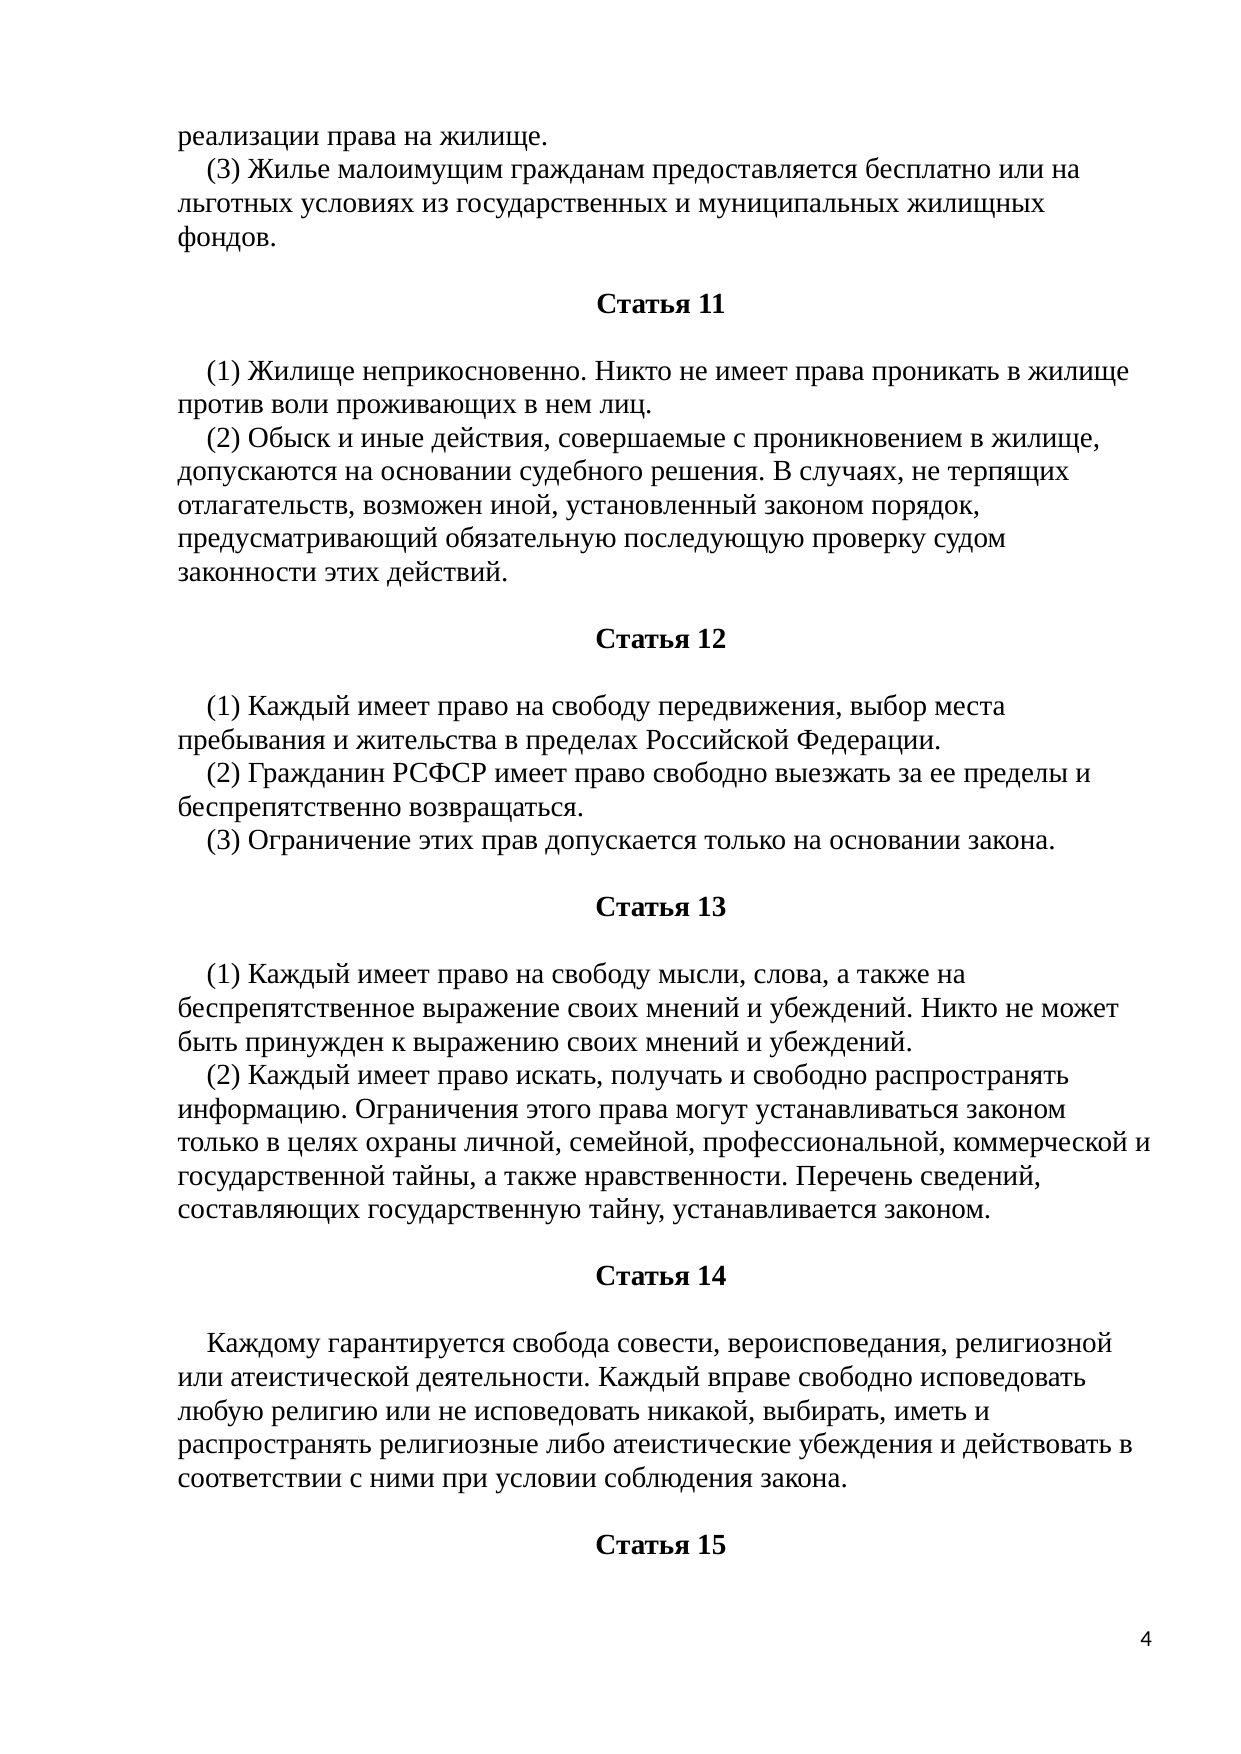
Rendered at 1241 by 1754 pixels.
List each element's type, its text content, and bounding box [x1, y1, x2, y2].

subtitle Статья 14 [177, 1258, 1152, 1292]
text реализации права на жилище. (3) Жилье малоимущим гражданам предоставляется бесплатно или на льготных условиях из государственных и муниципальных жилищных фондов. [177, 118, 1152, 286]
subtitle Статья 15 [177, 1527, 1152, 1560]
subtitle Статья 12 [177, 621, 1152, 655]
text (1) Каждый имеет право на свободу передвижения, выбор места пребывания и жительства в пределах Российской Федерации. (2) Гражданин РСФСР имеет право свободно выезжать за ее пределы и беспрепятственно возвращаться. (3) Ограничение этих прав допускается только на основании закона. [177, 655, 1152, 889]
text (1) Жилище неприкосновенно. Никто не имеет права проникать в жилище против воли проживающих в нем лиц. (2) Обыск и иные действия, совершаемые с проникновением в жилище, допускаются на основании судебного решения. В случаях, не терпящих отлагательств, возможен иной, установленный законом порядок, предусматривающий обязательную последующую проверку судом законности этих действий. [177, 319, 1152, 621]
text (1) Каждый имеет право на свободу мысли, слова, а также на беспрепятственное выражение своих мнений и убеждений. Никто не может быть принужден к выражению своих мнений и убеждений. (2) Каждый имеет право искать, получать и свободно распространять информацию. Ограничения этого права могут устанавливаться законом только в целях охраны личной, семейной, профессиональной, коммерческой и государственной тайны, а также нравственности. Перечень сведений, составляющих государственную тайну, устанавливается законом. [177, 923, 1152, 1258]
text Каждому гарантируется свобода совести, вероисповедания, религиозной или атеистической деятельности. Каждый вправе свободно исповедовать любую религию или не исповедовать никакой, выбирать, иметь и распространять религиозные либо атеистические убеждения и действовать в соответствии с ними при условии соблюдения закона. [177, 1292, 1152, 1527]
subtitle Статья 11 [177, 286, 1152, 319]
subtitle Статья 13 [177, 889, 1152, 923]
